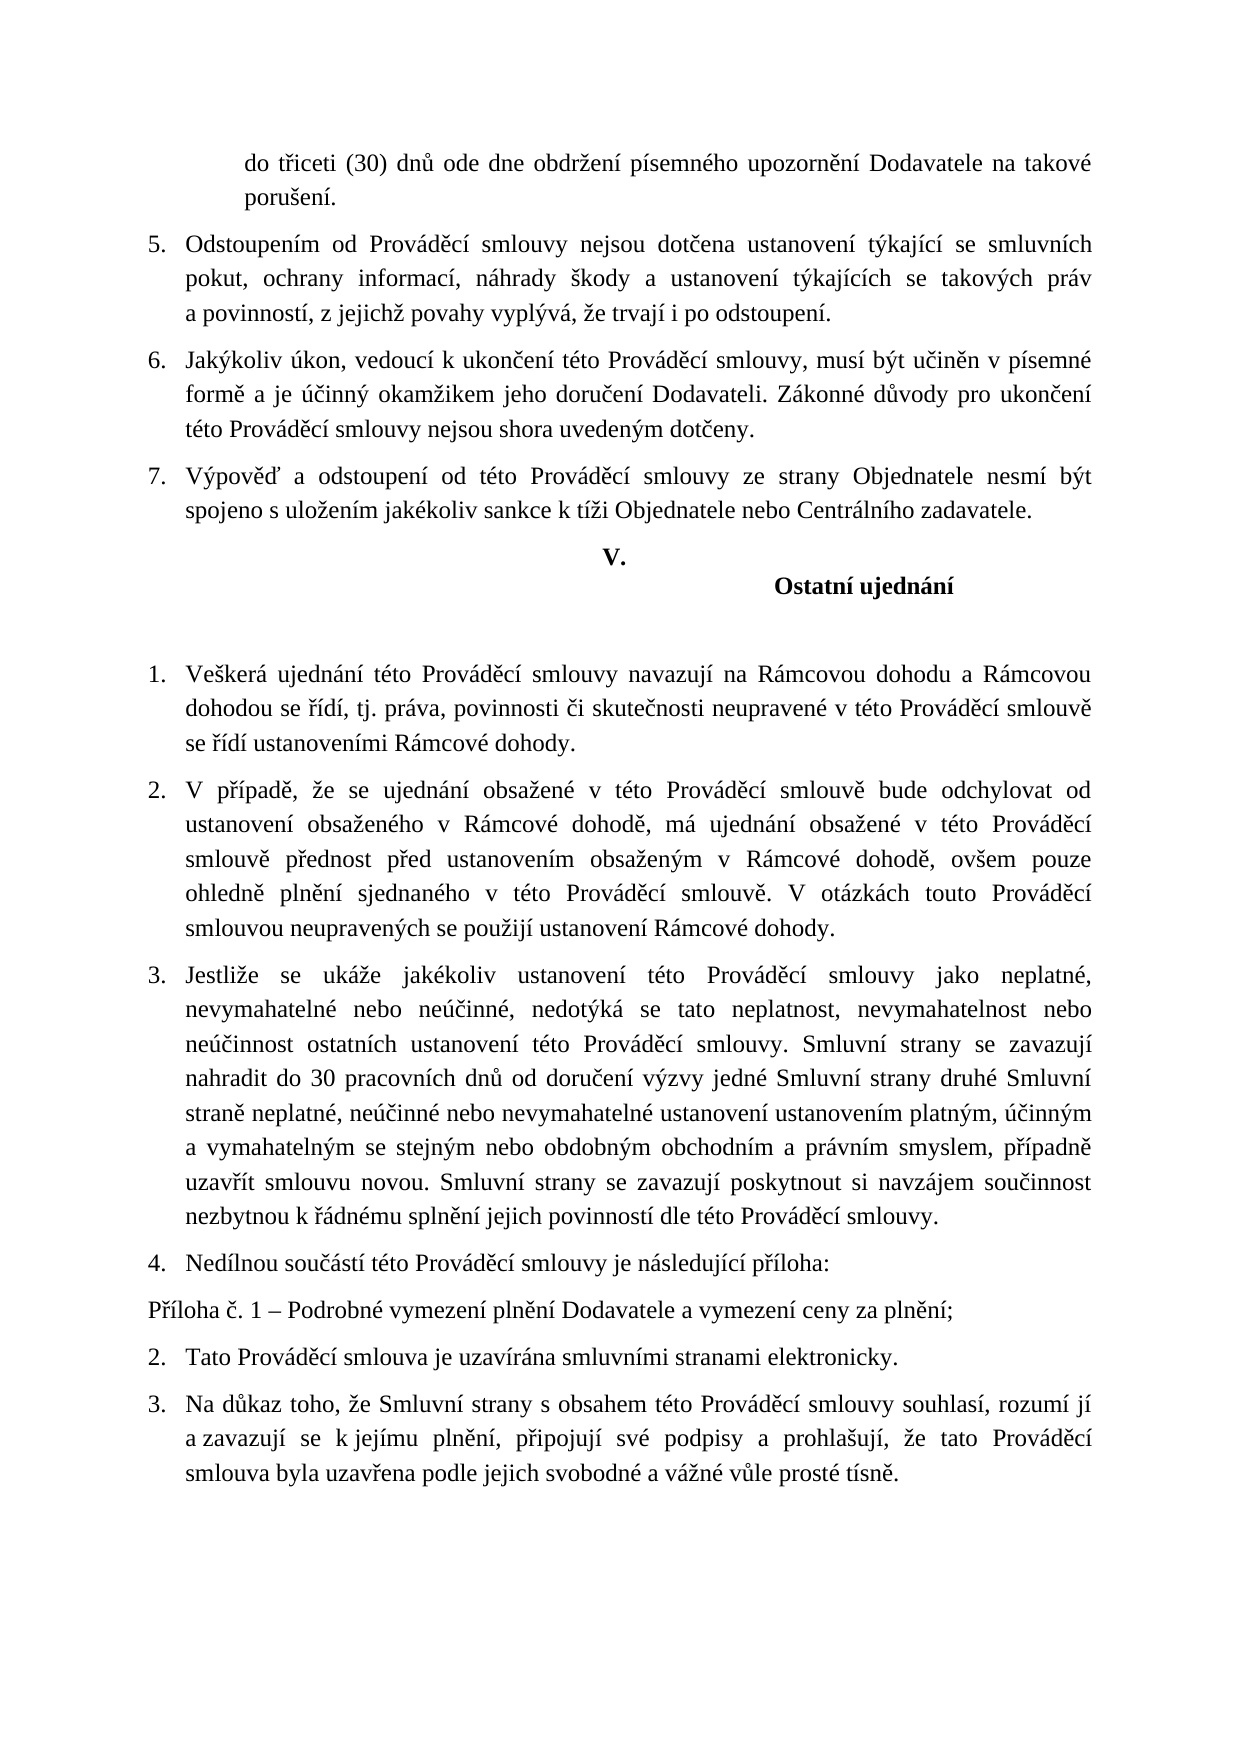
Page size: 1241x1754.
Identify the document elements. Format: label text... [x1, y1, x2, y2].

list Odstoupením od Prováděcí smlouvy nejsou dotčena ustanovení týkající se smluvních pokut, ochrany informací, náhrady škody a ustanovení týkajících se takových práv a povinností, z jejichž povahy vyplývá, že trvají i po odstoupení. [148, 229, 1093, 327]
list Nedílnou součástí této Prováděcí smlouvy je následující příloha: [148, 1248, 1093, 1277]
list Veškerá ujednání této Prováděcí smlouvy navazují na Rámcovou dohodu a Rámcovou dohodou se řídí, tj. práva, povinnosti či skutečnosti neupravené v této Prováděcí smlouvě se řídí ustanoveními Rámcové dohody. [148, 659, 1093, 757]
list Výpověď a odstoupení od této Prováděcí smlouvy ze strany Objednatele nesmí být spojeno s uložením jakékoliv sankce k tíži Objednatele nebo Centrálního zadavatele. [148, 461, 1093, 524]
list Jestliže se ukáže jakékoliv ustanovení této Prováděcí smlouvy jako neplatné, nevymahatelné nebo neúčinné, nedotýká se tato neplatnost, nevymahatelnost nebo neúčinnost ostatních ustanovení této Prováděcí smlouvy. Smluvní strany se zavazují nahradit do 30 pracovních dnů od doručení výzvy jedné Smluvní strany druhé Smluvní straně neplatné, neúčinné nebo nevymahatelné ustanovení ustanovením platným, účinným a vymahatelným se stejným nebo obdobným obchodním a právním smyslem, případně uzavřít smlouvu novou. Smluvní strany se zavazují poskytnout si navzájem součinnost nezbytnou k řádnému splnění jejich povinností dle této Prováděcí smlouvy. [148, 960, 1093, 1230]
list do třiceti (30) dnů ode dne obdržení písemného upozornění Dodavatele na takové porušení. [207, 148, 1093, 211]
list V případě, že se ujednání obsažené v této Prováděcí smlouvě bude odchylovat od ustanovení obsaženého v Rámcové dohodě, má ujednání obsažené v této Prováděcí smlouvě přednost před ustanovením obsaženým v Rámcové dohodě, ovšem pouze ohledně plnění sjednaného v této Prováděcí smlouvě. V otázkách touto Prováděcí smlouvou neupravených se použijí ustanovení Rámcové dohody. [148, 775, 1093, 942]
list Na důkaz toho, že Smluvní strany s obsahem této Prováděcí smlouvy souhlasí, rozumí jí a zavazují se k jejímu plnění, připojují své podpisy a prohlašují, že tato Prováděcí smlouva byla uzavřena podle jejich svobodné a vážné vůle prosté tísně. [148, 1389, 1093, 1487]
list Tato Prováděcí smlouva je uzavírána smluvními stranami elektronicky. [148, 1342, 1093, 1371]
text Příloha č. 1 – Podrobné vymezení plnění Dodavatele a vymezení ceny za plnění; [148, 1295, 1093, 1324]
list Jakýkoliv úkon, vedoucí k ukončení této Prováděcí smlouvy, musí být učiněn v písemné formě a je účinný okamžikem jeho doručení Dodavateli. Zákonné důvody pro ukončení této Prováděcí smlouvy nejsou shora uvedeným dotčeny. [148, 345, 1093, 443]
text Ostatní ujednání [635, 571, 1093, 600]
